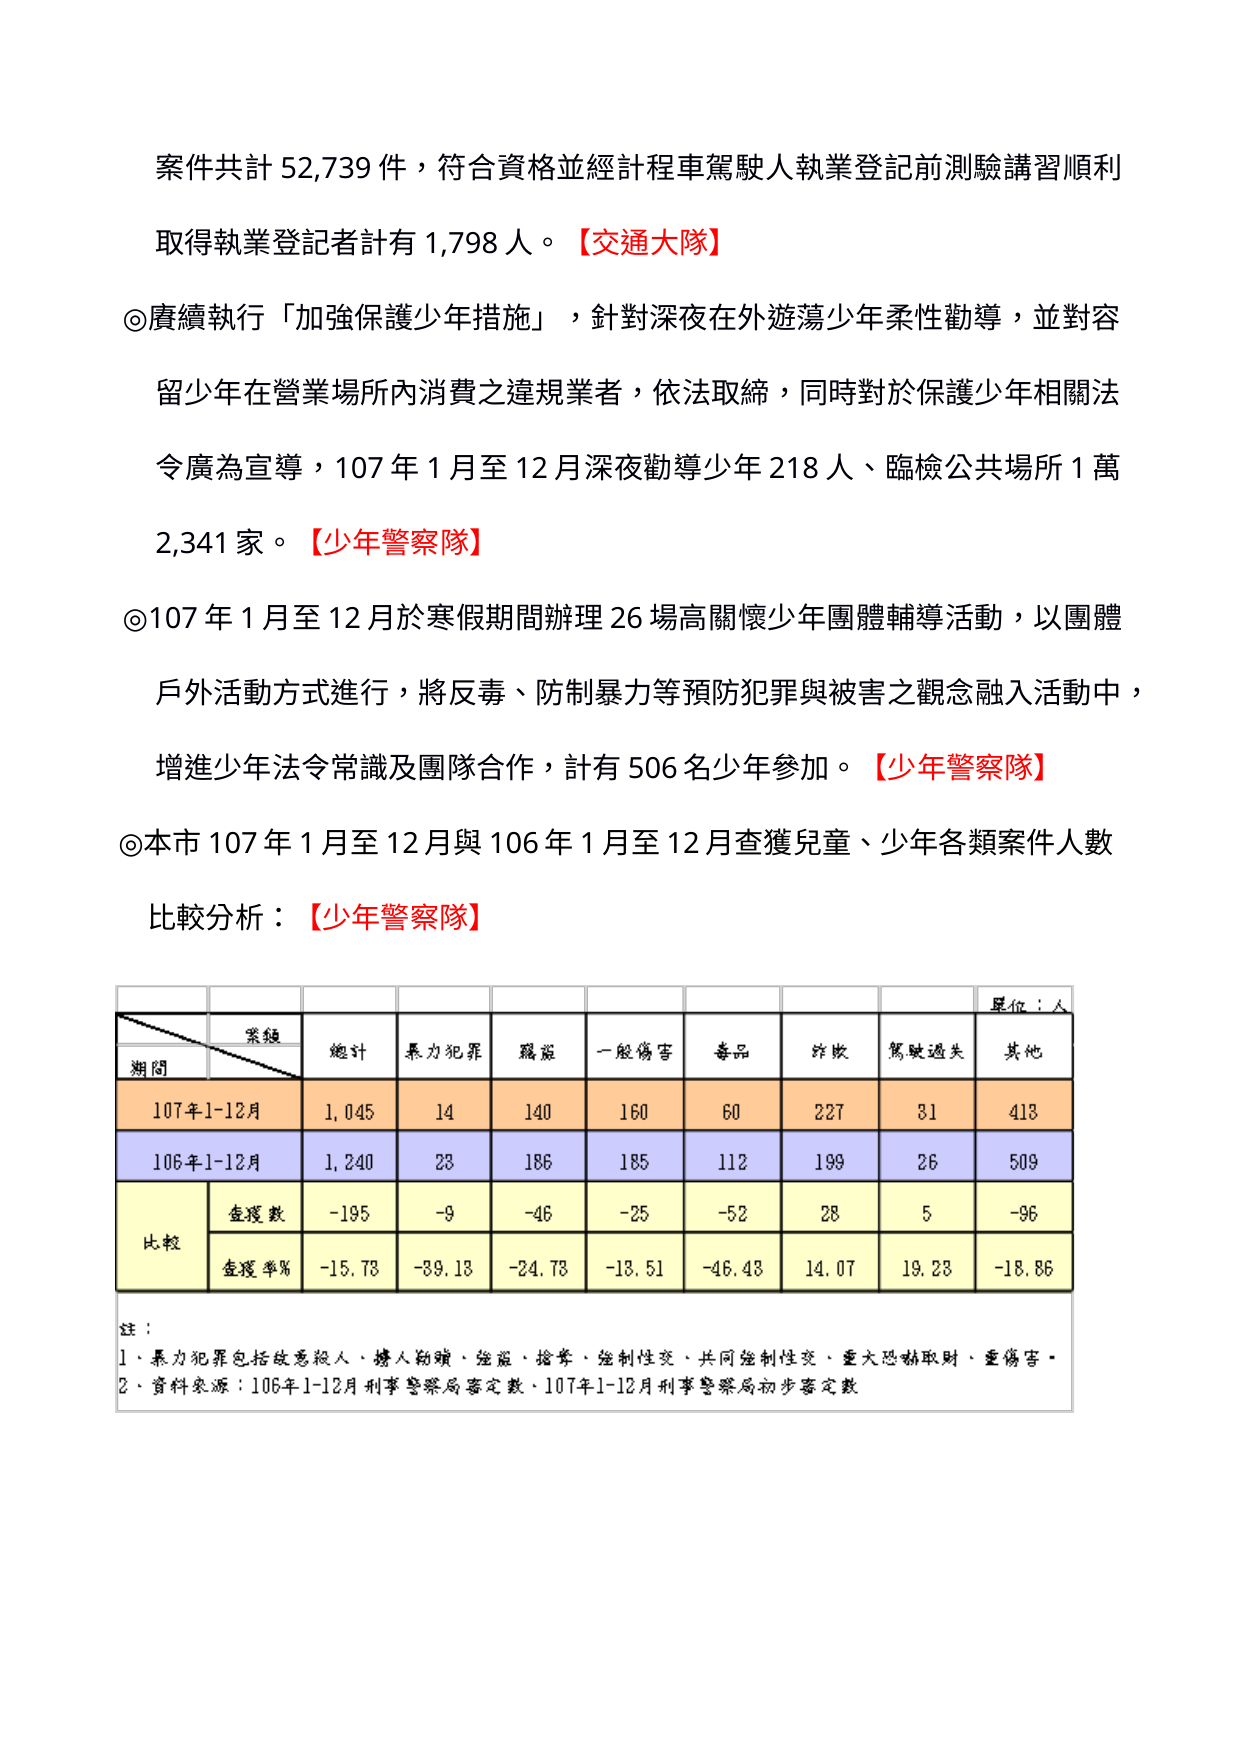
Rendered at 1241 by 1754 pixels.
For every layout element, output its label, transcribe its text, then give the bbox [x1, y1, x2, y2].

text ◎賡續執行「加強保護少年措施」，針對深夜在外遊蕩少年柔性勸導，並對容留少年在營業場所內消費之違規業者，依法取締，同時對於保護少年相關法令廣為宣導，107年1月至12月深夜勸導少年218人、臨檢公共場所1萬2,341家。【少年警察隊】 [122, 272, 1122, 572]
text 案件共計52,739件，符合資格並經計程車駕駛人執業登記前測驗講習順利取得執業登記者計有1,798人。【交通大隊】 [122, 122, 1122, 272]
text ◎本市107年1月至12月與106年1月至12月查獲兒童、少年各類案件人數比較分析：【少年警察隊】 [118, 797, 1120, 947]
text ◎107年1月至12月於寒假期間辦理26場高關懷少年團體輔導活動，以團體戶外活動方式進行，將反毒、防制暴力等預防犯罪與被害之觀念融入活動中，增進少年法令常識及團隊合作，計有506名少年參加。【少年警察隊】 [122, 572, 1122, 797]
